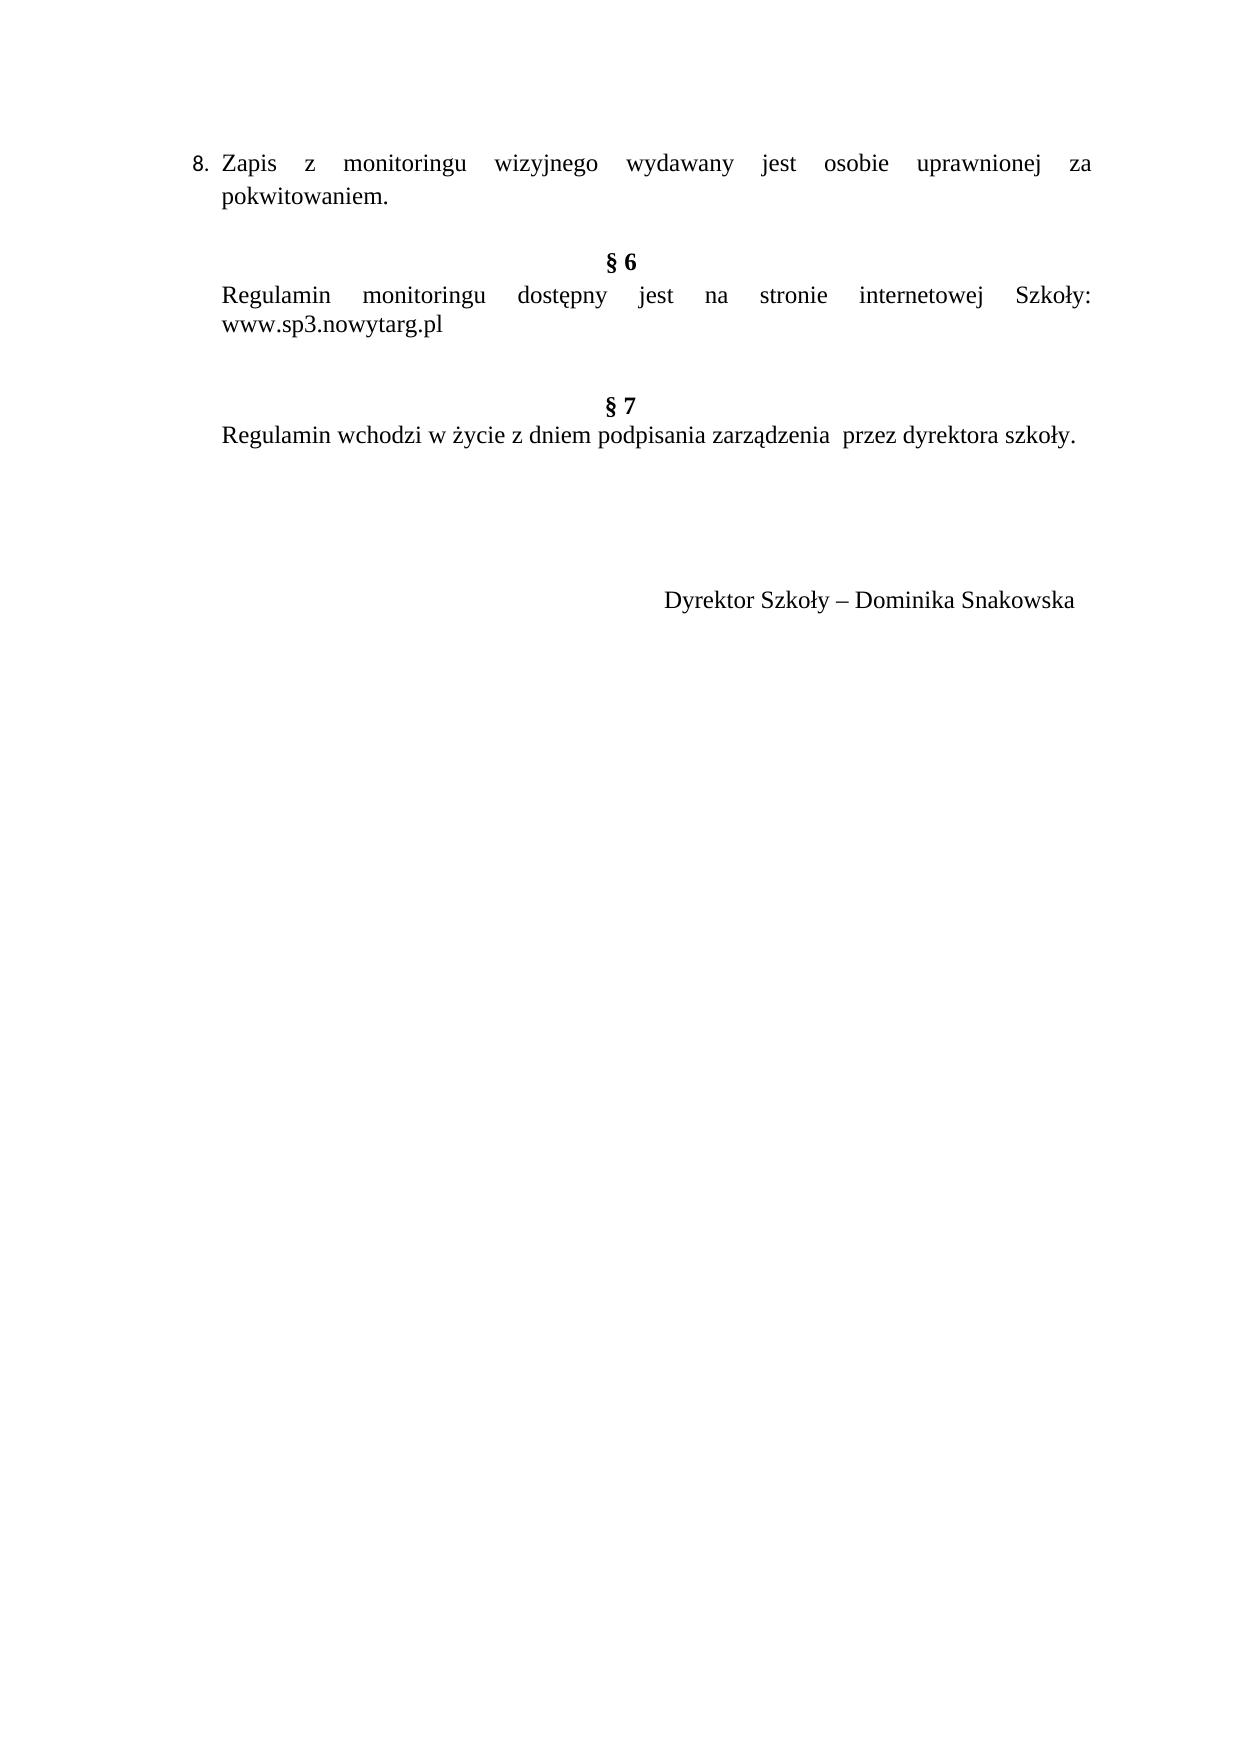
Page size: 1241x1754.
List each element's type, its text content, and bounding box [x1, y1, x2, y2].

text § 6 [221, 247, 1093, 276]
text Regulamin wchodzi w życie z dniem podpisania zarządzenia przez dyrektora szkoły. [221, 420, 1093, 449]
list Zapis z monitoringu wizyjnego wydawany jest osobie uprawnionej za pokwitowaniem. [192, 148, 1093, 210]
text Regulamin monitoringu dostępny jest na stronie internetowej Szkoły: www.sp3.nowytarg.pl [221, 280, 1093, 337]
text § 7 [148, 391, 1093, 420]
text Dyrektor Szkoły – Dominika Snakowska [221, 585, 1093, 614]
